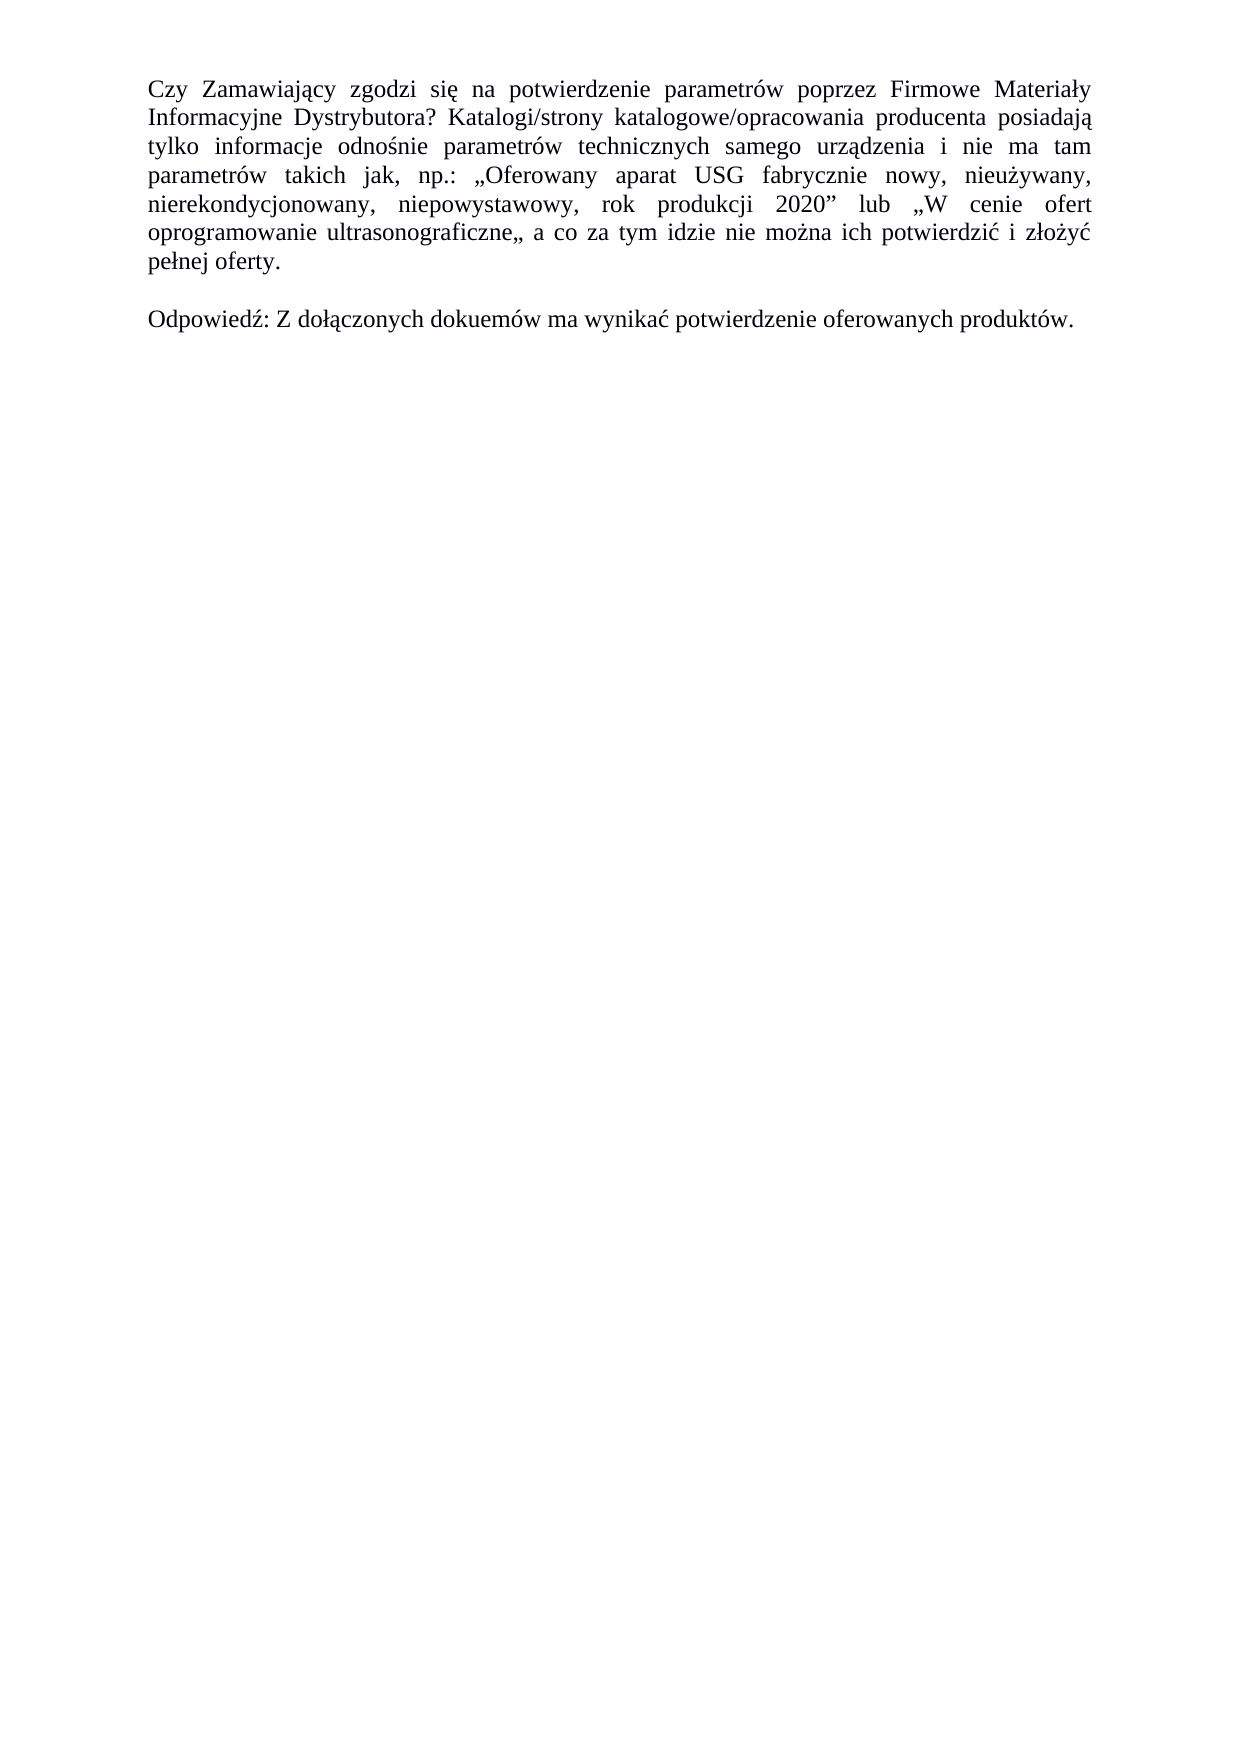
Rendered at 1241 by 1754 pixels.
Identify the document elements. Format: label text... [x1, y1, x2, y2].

text Czy Zamawiający zgodzi się na potwierdzenie parametrów poprzez Firmowe Materiały Informacyjne Dystrybutora? Katalogi/strony katalogowe/opracowania producenta posiadają tylko informacje odnośnie parametrów technicznych samego urządzenia i nie ma tam parametrów takich jak, np.: „Oferowany aparat USG fabrycznie nowy, nieużywany, nierekondycjonowany, niepowystawowy, rok produkcji 2020” lub „W cenie ofert oprogramowanie ultrasonograficzne„ a co za tym idzie nie można ich potwierdzić i złożyć pełnej oferty. [148, 74, 1092, 275]
text Odpowiedź: Z dołączonych dokuemów ma wynikać potwierdzenie oferowanych produktów. [148, 304, 1092, 332]
